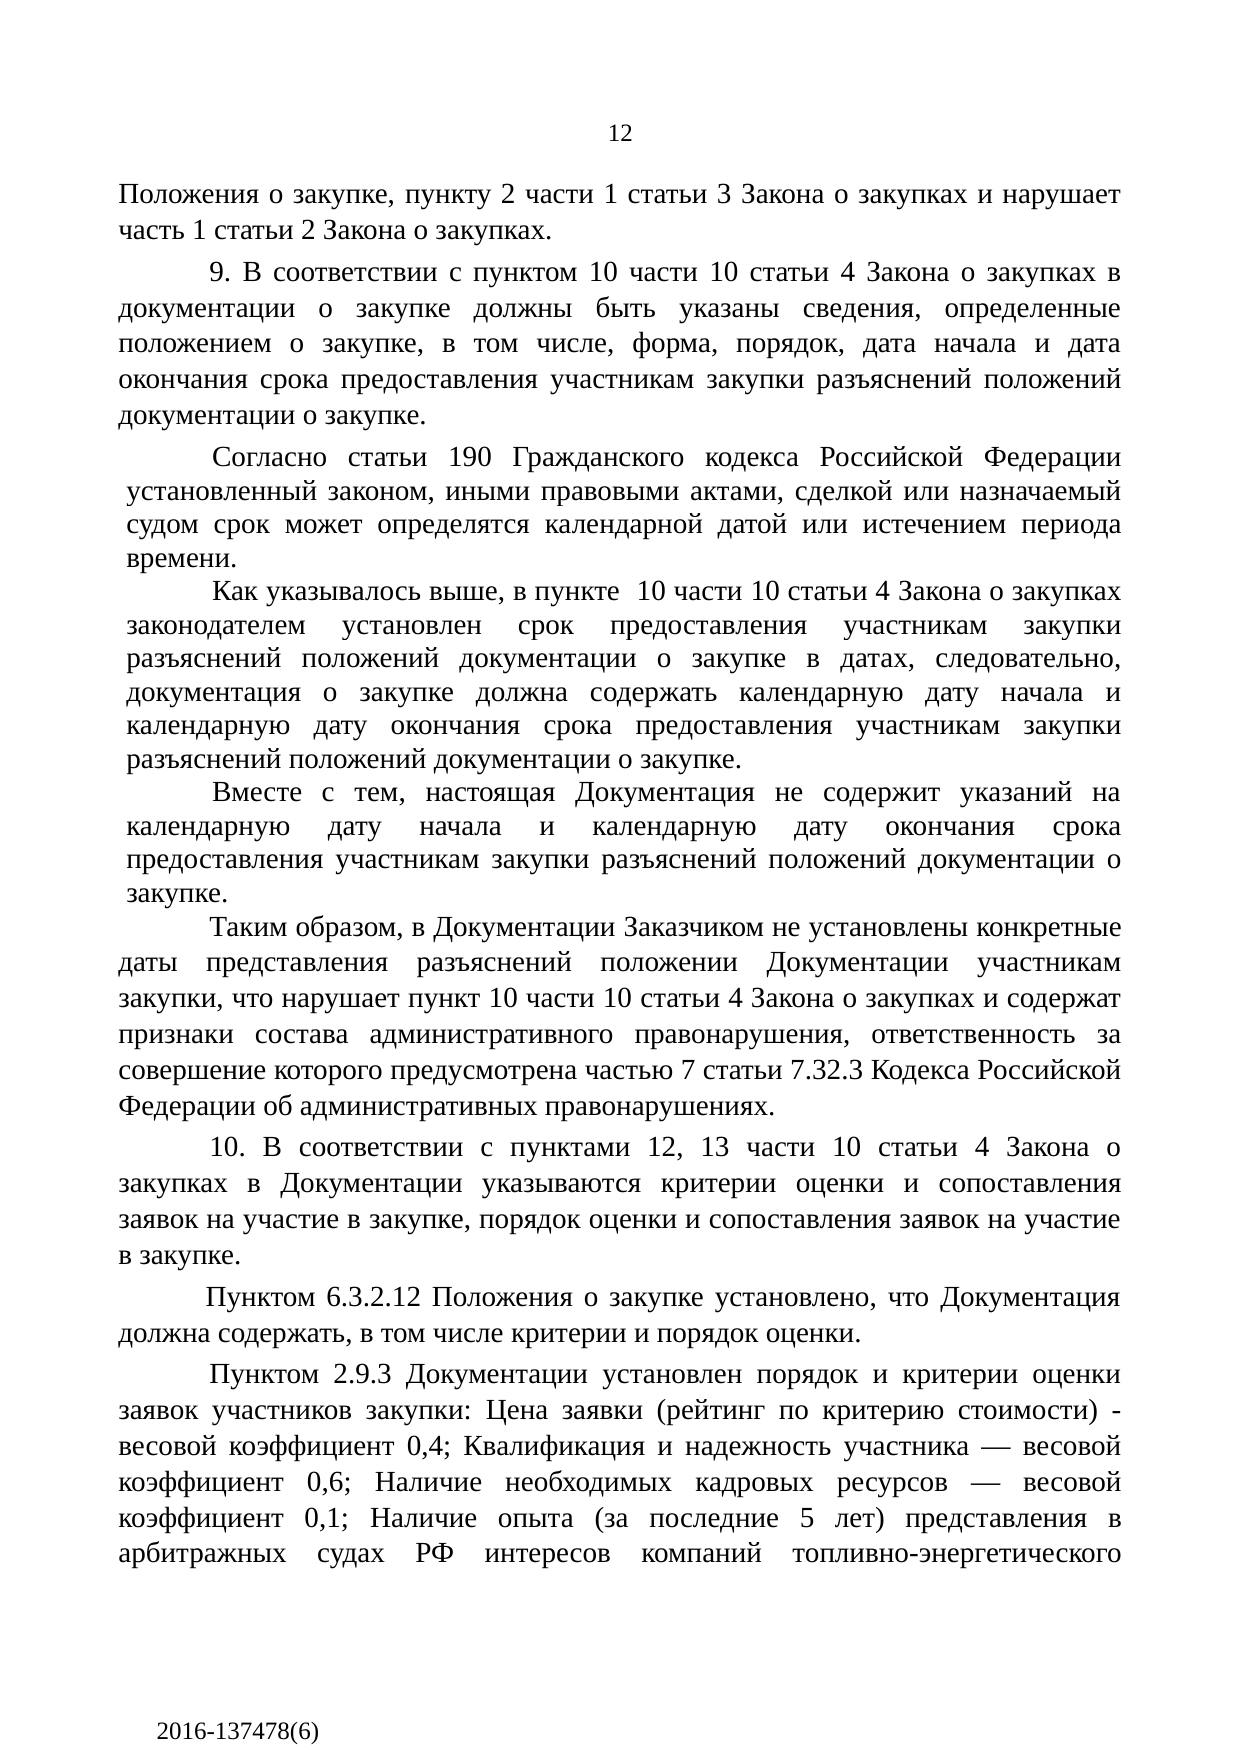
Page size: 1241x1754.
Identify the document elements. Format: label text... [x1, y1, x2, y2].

text 9. В соответствии с пунктом 10 части 10 статьи 4 Закона о закупках в документации о закупке должны быть указаны сведения, определенные положением о закупке, в том числе, форма, порядок, дата начала и дата окончания срока предоставления участникам закупки разъяснений положений документации о закупке. [118, 254, 1122, 431]
text Как указывалось выше, в пункте 10 части 10 статьи 4 Закона о закупках законодателем установлен срок предоставления участникам закупки разъяснений положений документации о закупке в датах, следовательно, документация о закупке должна содержать календарную дату начала и календарную дату окончания срока предоставления участникам закупки разъяснений положений документации о закупке. [126, 573, 1122, 774]
text Таким образом, в Документации Заказчиком не установлены конкретные даты представления разъяснений положении Документации участникам закупки, что нарушает пункт 10 части 10 статьи 4 Закона о закупках и содержат признаки состава административного правонарушения, ответственность за совершение которого предусмотрена частью 7 статьи 7.32.3 Кодекса Российской Федерации об административных правонарушениях. [118, 909, 1122, 1121]
text Согласно статьи 190 Гражданского кодекса Российской Федерации установленный законом, иными правовыми актами, сделкой или назначаемый судом срок может определятся календарной датой или истечением периода времени. [126, 439, 1122, 573]
text Пунктом 2.9.3 Документации установлен порядок и критерии оценки заявок участников закупки: Цена заявки (рейтинг по критерию стоимости) - весовой коэффициент 0,4; Квалификация и надежность участника — весовой коэффициент 0,6; Наличие необходимых кадровых ресурсов — весовой коэффициент 0,1; Наличие опыта (за последние 5 лет) представления в арбитражных судах РФ интересов компаний топливно-энергетического [118, 1356, 1122, 1569]
text Вместе с тем, настоящая Документация не содержит указаний на календарную дату начала и календарную дату окончания срока предоставления участникам закупки разъяснений положений документации о закупке. [126, 774, 1122, 909]
text Пунктом 6.3.2.12 Положения о закупке установлено, что Документация должна содержать, в том числе критерии и порядок оценки. [118, 1279, 1122, 1348]
text 10. В соответствии с пунктами 12, 13 части 10 статьи 4 Закона о закупках в Документации указываются критерии оценки и сопоставления заявок на участие в закупке, порядок оценки и сопоставления заявок на участие в закупке. [118, 1129, 1122, 1271]
text Положения о закупке, пункту 2 части 1 статьи 3 Закона о закупках и нарушает часть 1 статьи 2 Закона о закупках. [118, 176, 1122, 246]
